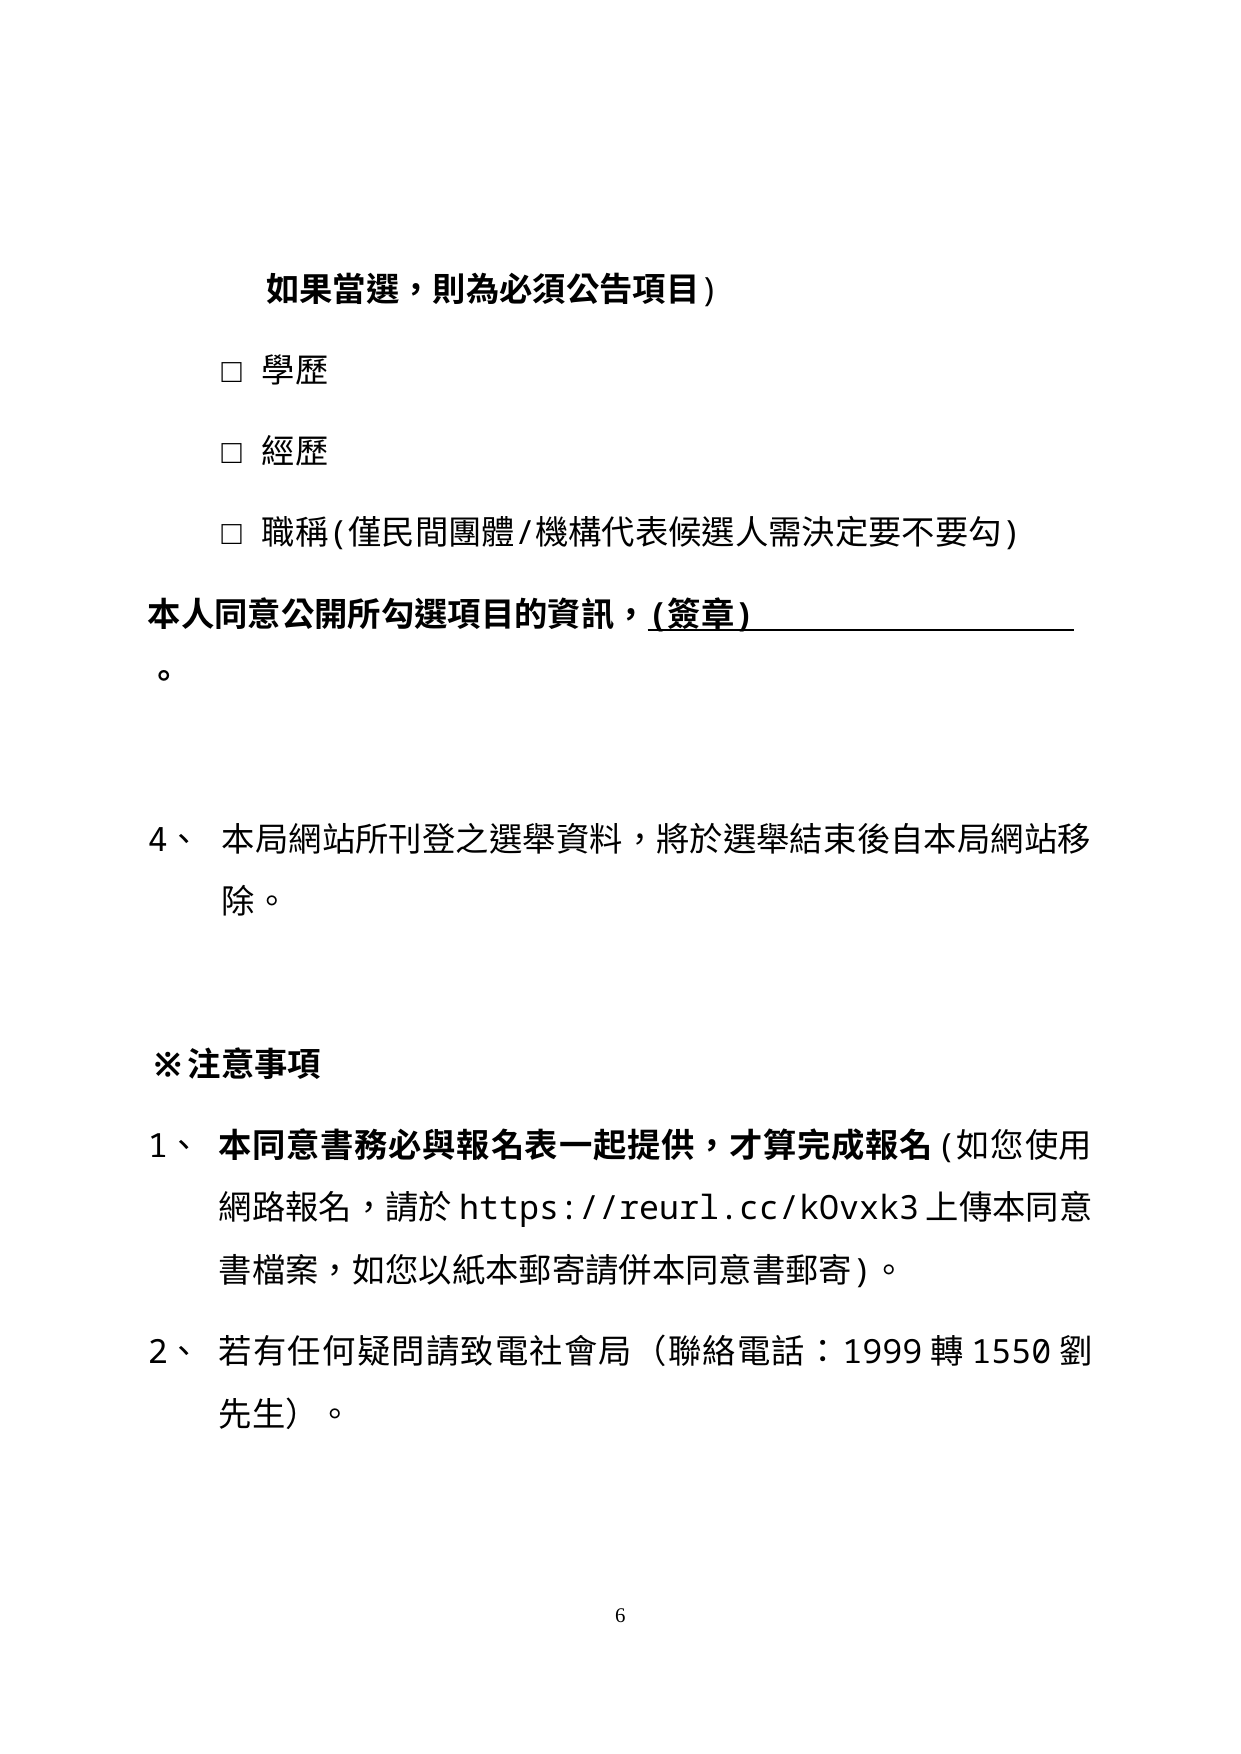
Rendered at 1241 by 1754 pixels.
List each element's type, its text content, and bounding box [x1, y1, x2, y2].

text □ 經歷 [147, 407, 1092, 470]
list 若有任何疑問請致電社會局（聯絡電話：1999轉1550劉先生）。 [148, 1307, 1092, 1432]
list 本同意書務必與報名表一起提供，才算完成報名(如您使用網路報名，請於https://reurl.cc/kOvxk3上傳本同意書檔案，如您以紙本郵寄請併本同意書郵寄)。 [148, 1101, 1092, 1289]
text 如果當選，則為必須公告項目) [222, 245, 1092, 307]
text □ 職稱(僅民間團體/機構代表候選人需決定要不要勾) [147, 489, 1092, 551]
text ※注意事項 [148, 1020, 1092, 1082]
text □ 學歷 [147, 326, 1092, 389]
text 本人同意公開所勾選項目的資訊，(簽章) 。 [148, 570, 1092, 695]
list 本局網站所刊登之選舉資料，將於選舉結束後自本局網站移除。 [148, 795, 1092, 920]
